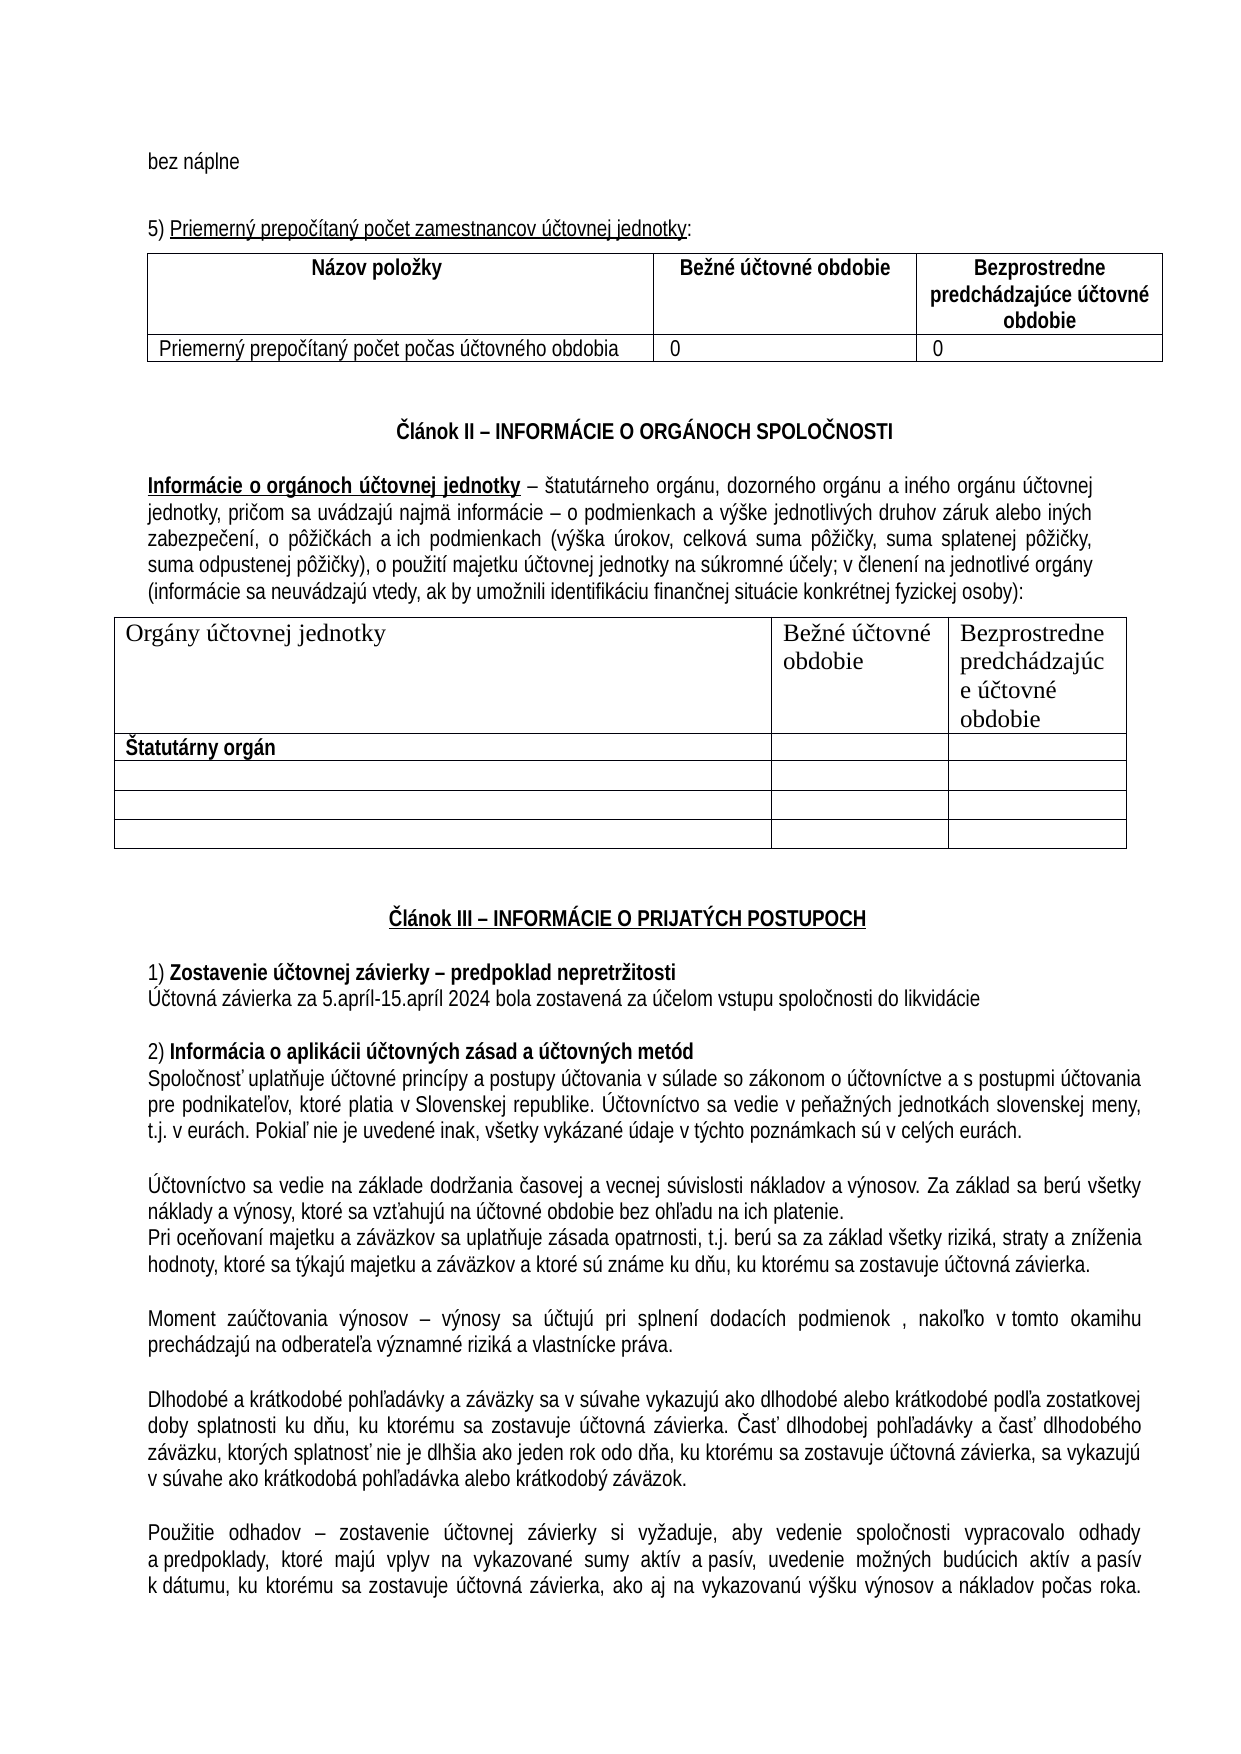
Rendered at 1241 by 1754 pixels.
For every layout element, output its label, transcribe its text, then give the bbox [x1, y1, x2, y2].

text Účtovná závierka za 5.apríl-15.apríl 2024 bola zostavená za účelom vstupu spoločnosti do likvidácie [148, 985, 1107, 1012]
text 5) Priemerný prepočítaný počet zamestnancov účtovnej jednotky: [148, 214, 1093, 241]
table_cell [772, 820, 948, 848]
text 1) Zostavenie účtovnej závierky – predpoklad nepretržitosti [148, 959, 1107, 985]
text Pri oceňovaní majetku a záväzkov sa uplatňuje zásada opatrnosti, t.j. berú sa za základ všetky riziká, straty a zníženia hodnoty, ktoré sa týkajú majetku a záväzkov a ktoré sú známe ku dňu, ku ktorému sa zostavuje účtovná závierka. [148, 1224, 1141, 1277]
table_cell 0 [654, 335, 916, 361]
table_cell [949, 761, 1126, 789]
table_header Bežné účtovné obdobie [772, 618, 948, 733]
table_cell [115, 791, 771, 818]
table_cell [949, 791, 1126, 818]
table_cell [949, 734, 1126, 760]
table_header Bezprostredne predchádzajúce účtovné obdobie [949, 618, 1126, 733]
text Použitie odhadov – zostavenie účtovnej závierky si vyžaduje, aby vedenie spoločnosti vypracovalo odhady a predpoklady, ktoré majú vplyv na vykazované sumy aktív a pasív, uvedenie možných budúcich aktív a pasív k dátumu, ku ktorému sa zostavuje účtovná závierka, ako aj na vykazovanú výšku výnosov a nákladov počas roka. [148, 1519, 1141, 1598]
table_cell Štatutárny orgán [115, 734, 771, 760]
text Informácie o orgánoch účtovnej jednotky – štatutárneho orgánu, dozorného orgánu a iného orgánu účtovnej jednotky, pričom sa uvádzajú najmä informácie – o podmienkach a výške jednotlivých druhov záruk alebo iných zabezpečení, o pôžičkách a ich podmienkach (výška úrokov, celková suma pôžičky, suma splatenej pôžičky, suma odpustenej pôžičky), o použití majetku účtovnej jednotky na súkromné účely; v členení na jednotlivé orgány (informácie sa neuvádzajú vtedy, ak by umožnili identifikáciu finančnej situácie konkrétnej fyzickej osoby): [148, 472, 1093, 604]
table_cell [115, 820, 771, 848]
text Dlhodobé a krátkodobé pohľadávky a záväzky sa v súvahe vykazujú ako dlhodobé alebo krátkodobé podľa zostatkovej doby splatnosti ku dňu, ku ktorému sa zostavuje účtovná závierka. Časť dlhodobej pohľadávky a časť dlhodobého záväzku, ktorých splatnosť nie je dlhšia ako jeden rok odo dňa, ku ktorému sa zostavuje účtovná závierka, sa vykazujú v súvahe ako krátkodobá pohľadávka alebo krátkodobý záväzok. [148, 1386, 1141, 1491]
table_header Bežné účtovné obdobie [654, 254, 916, 333]
text Článok III – INFORMÁCIE O PRIJATÝCH POSTUPOCH [148, 905, 1107, 931]
table_cell [772, 791, 948, 818]
text bez náplne [148, 148, 1142, 174]
table_cell [772, 734, 948, 760]
text Spoločnosť uplatňuje účtovné princípy a postupy účtovania v súlade so zákonom o účtovníctve a s postupmi účtovania pre podnikateľov, ktoré platia v Slovenskej republike. Účtovníctvo sa vedie v peňažných jednotkách slovenskej meny, t.j. v eurách. Pokiaľ nie je uvedené inak, všetky vykázané údaje v týchto poznámkach sú v celých eurách. [148, 1064, 1141, 1143]
table_cell [949, 820, 1126, 848]
text 2) Informácia o aplikácii účtovných zásad a účtovných metód [148, 1038, 1107, 1064]
text Článok II – INFORMÁCIE O ORGÁNOCH SPOLOČNOSTI [148, 418, 1141, 444]
table_cell 0 [917, 335, 1162, 361]
text Moment zaúčtovania výnosov – výnosy sa účtujú pri splnení dodacích podmienok , nakoľko v tomto okamihu prechádzajú na odberateľa významné riziká a vlastnícke práva. [148, 1305, 1141, 1358]
table_header Orgány účtovnej jednotky [115, 618, 771, 733]
text Účtovníctvo sa vedie na základe dodržania časovej a vecnej súvislosti nákladov a výnosov. Za základ sa berú všetky náklady a výnosy, ktoré sa vzťahujú na účtovné obdobie bez ohľadu na ich platenie. [148, 1172, 1141, 1224]
table_cell [115, 761, 771, 789]
table_header Názov položky [148, 254, 653, 333]
table_cell [772, 761, 948, 789]
table_header Bezprostredne predchádzajúce účtovné obdobie [917, 254, 1162, 333]
table_cell Priemerný prepočítaný počet počas účtovného obdobia [148, 335, 653, 361]
